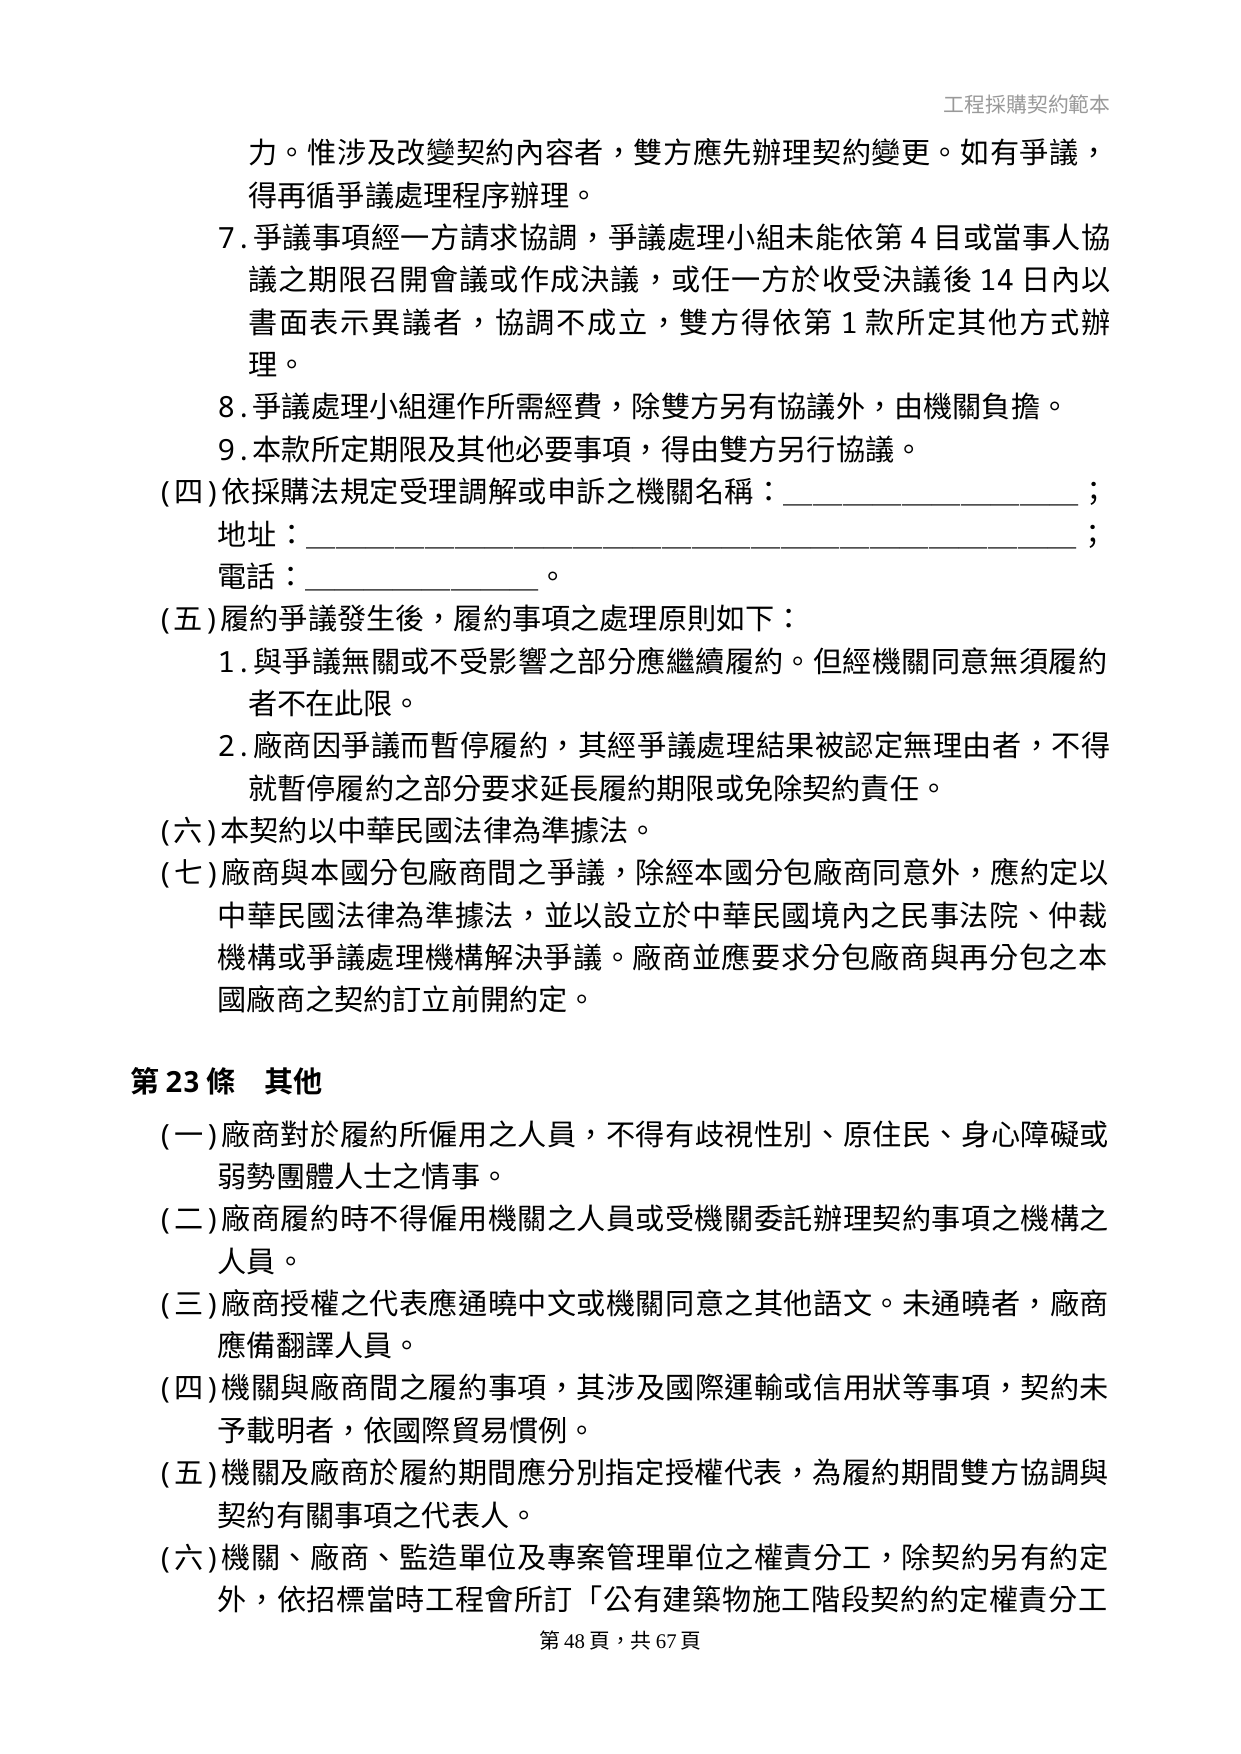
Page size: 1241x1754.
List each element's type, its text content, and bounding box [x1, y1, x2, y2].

text (一)廠商對於履約所僱用之人員，不得有歧視性別、原住民、身心障礙或弱勢團體人士之情事。 [156, 1111, 1110, 1196]
text (七)廠商與本國分包廠商間之爭議，除經本國分包廠商同意外，應約定以中華民國法律為準據法，並以設立於中華民國境內之民事法院、仲裁機構或爭議處理機構解決爭議。廠商並應要求分包廠商與再分包之本國廠商之契約訂立前開約定。 [156, 850, 1110, 1019]
text 1.與爭議無關或不受影響之部分應繼續履約。但經機關同意無須履約者不在此限。 [217, 638, 1110, 723]
text (六)機關、廠商、監造單位及專案管理單位之權責分工，除契約另有約定外，依招標當時工程會所訂「公有建築物施工階段契約約定權責分工 [156, 1534, 1110, 1619]
text (四)依採購法規定受理調解或申訴之機關名稱：＿＿＿＿＿＿＿＿＿＿；地址：＿＿＿＿＿＿＿＿＿＿＿＿＿＿＿＿＿＿＿＿＿＿＿＿＿＿；電話：＿＿＿＿＿＿＿＿。 [156, 469, 1110, 596]
text 7.爭議事項經一方請求協調，爭議處理小組未能依第4目或當事人協議之期限召開會議或作成決議，或任一方於收受決議後14日內以書面表示異議者，協調不成立，雙方得依第1款所定其他方式辦理。 [217, 214, 1110, 384]
text (六)本契約以中華民國法律為準據法。 [156, 807, 1110, 850]
text (五)履約爭議發生後，履約事項之處理原則如下： [156, 596, 1110, 638]
text (四)機關與廠商間之履約事項，其涉及國際運輸或信用狀等事項，契約未予載明者，依國際貿易慣例。 [156, 1365, 1110, 1450]
text (二)廠商履約時不得僱用機關之人員或受機關委託辦理契約事項之機構之人員。 [156, 1196, 1110, 1280]
text 第23條 其他 [130, 1059, 1110, 1101]
text (三)廠商授權之代表應通曉中文或機關同意之其他語文。未通曉者，廠商應備翻譯人員。 [156, 1280, 1110, 1365]
text 力。惟涉及改變契約內容者，雙方應先辦理契約變更。如有爭議，得再循爭議處理程序辦理。 [217, 130, 1110, 214]
text 8.爭議處理小組運作所需經費，除雙方另有協議外，由機關負擔。 [217, 384, 1110, 426]
text 9.本款所定期限及其他必要事項，得由雙方另行協議。 [217, 426, 1110, 469]
text 2.廠商因爭議而暫停履約，其經爭議處理結果被認定無理由者，不得就暫停履約之部分要求延長履約期限或免除契約責任。 [217, 723, 1110, 807]
text (五)機關及廠商於履約期間應分別指定授權代表，為履約期間雙方協調與契約有關事項之代表人。 [156, 1450, 1110, 1534]
